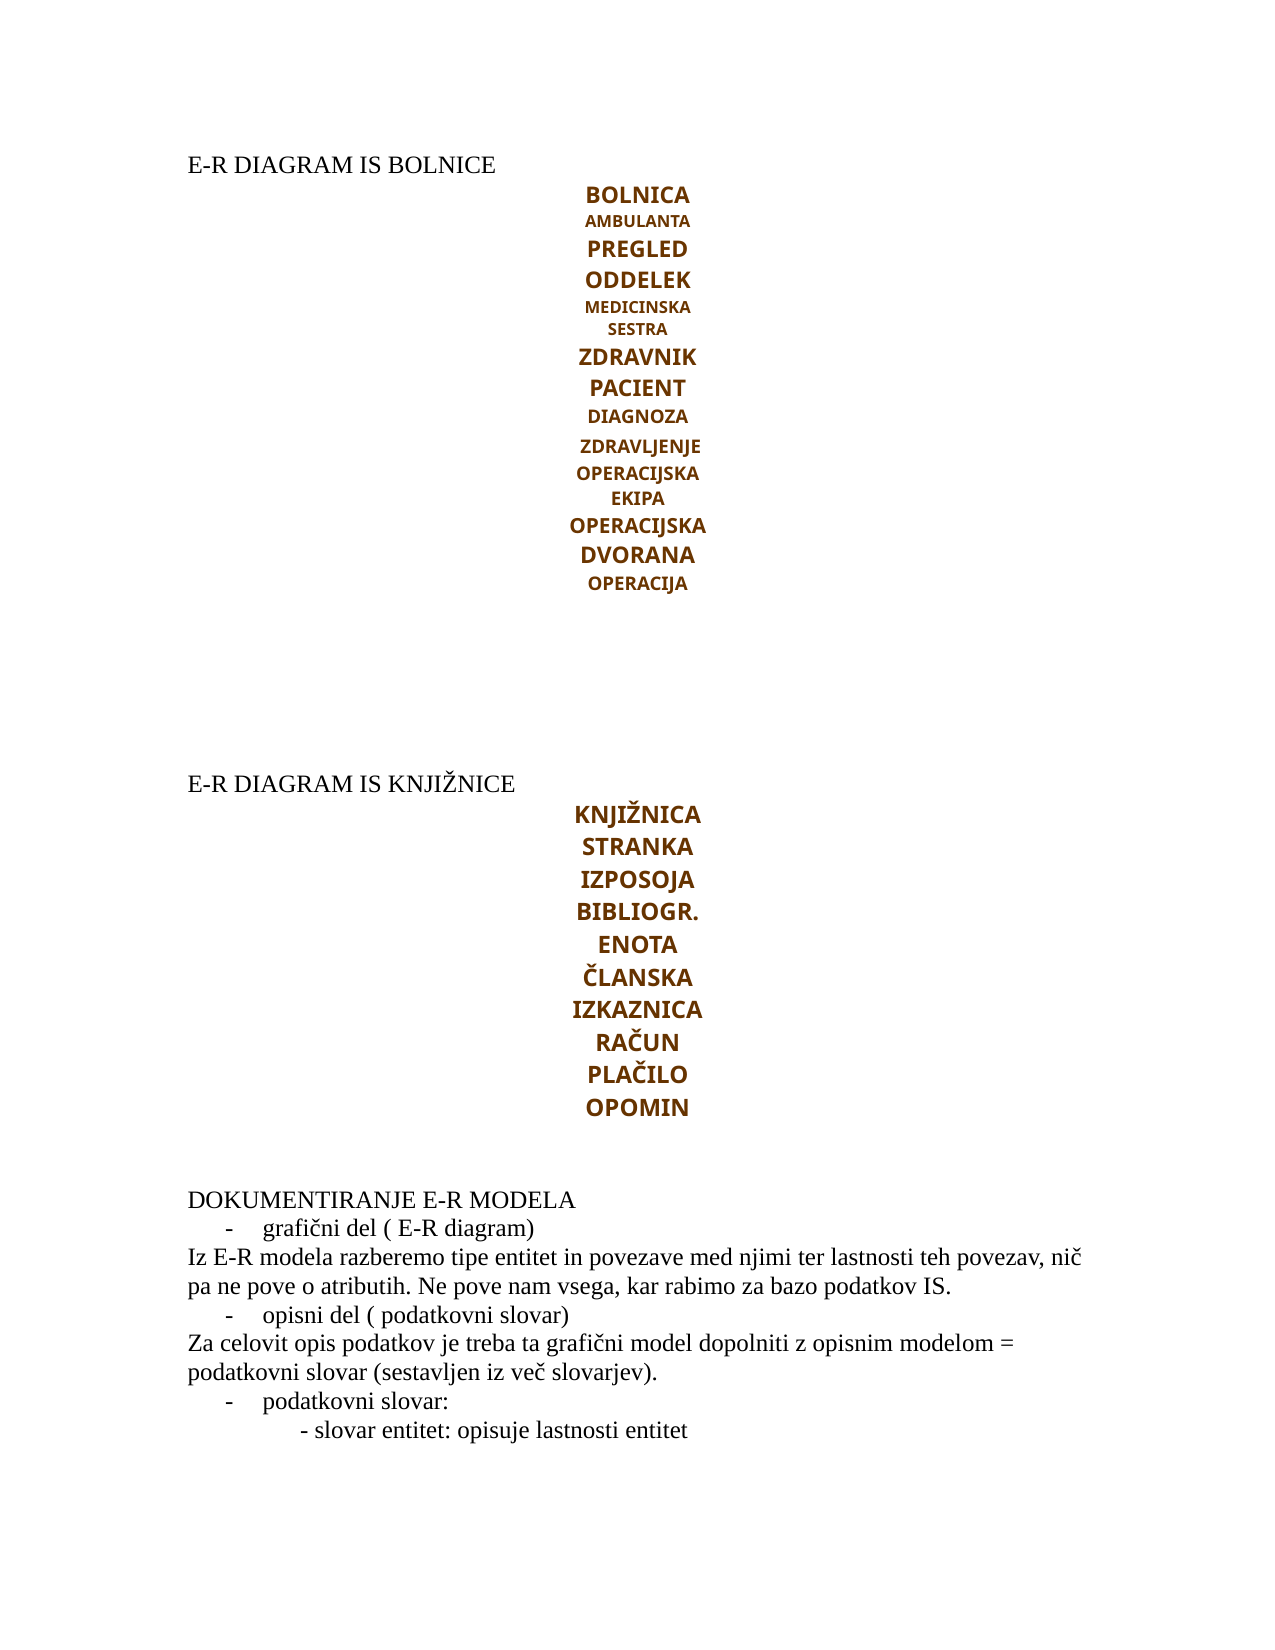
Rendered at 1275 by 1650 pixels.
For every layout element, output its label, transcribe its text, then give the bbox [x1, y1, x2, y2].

text OPERACIJA [187, 571, 1088, 596]
text - slovar entitet: opisuje lastnosti entitet [300, 1415, 1088, 1443]
text OPERACIJSKA [187, 511, 1088, 539]
text BOLNICA [187, 179, 1088, 210]
text ENOTA [187, 928, 1088, 960]
text AMBULANTA [187, 210, 1088, 233]
text Za celovit opis podatkov je treba ta grafični model dopolniti z opisnim modelom = podatkovni slovar (sestavljen iz več slovarjev). [187, 1328, 1088, 1386]
text PREGLED [187, 233, 1088, 264]
text STRANKA [187, 830, 1088, 863]
text ZDRAVNIK [187, 341, 1088, 372]
list podatkovni slovar: [225, 1386, 1088, 1415]
text DIAGNOZA [187, 403, 1088, 429]
text EKIPA [187, 485, 1088, 511]
text OPOMIN [187, 1091, 1088, 1123]
text ODDELEK [187, 264, 1088, 295]
text IZPOSOJA [187, 863, 1088, 895]
text RAČUN [187, 1026, 1088, 1058]
text PACIENT [187, 372, 1088, 403]
text IZKAZNICA [187, 993, 1088, 1026]
text MEDICINSKA [187, 295, 1088, 318]
text OPERACIJSKA [187, 460, 1088, 485]
text BIBLIOGR. [187, 895, 1088, 928]
text ČLANSKA [187, 960, 1088, 993]
list opisni del ( podatkovni slovar) [225, 1300, 1088, 1328]
text Iz E-R modela razberemo tipe entitet in povezave med njimi ter lastnosti teh povezav, nič pa ne pove o atributih. Ne pove nam vsega, kar rabimo za bazo podatkov IS. [187, 1242, 1088, 1300]
text E-R DIAGRAM IS BOLNICE [187, 150, 1088, 179]
text E-R DIAGRAM IS KNJIŽNICE [187, 769, 1088, 797]
text PLAČILO [187, 1058, 1088, 1091]
text DVORANA [187, 539, 1088, 571]
text KNJIŽNICA [187, 797, 1088, 830]
text DOKUMENTIRANJE E-R MODELA [187, 1185, 1088, 1213]
text ZDRAVLJENJE [187, 429, 1088, 460]
list grafični del ( E-R diagram) [225, 1213, 1088, 1242]
text SESTRA [187, 318, 1088, 341]
